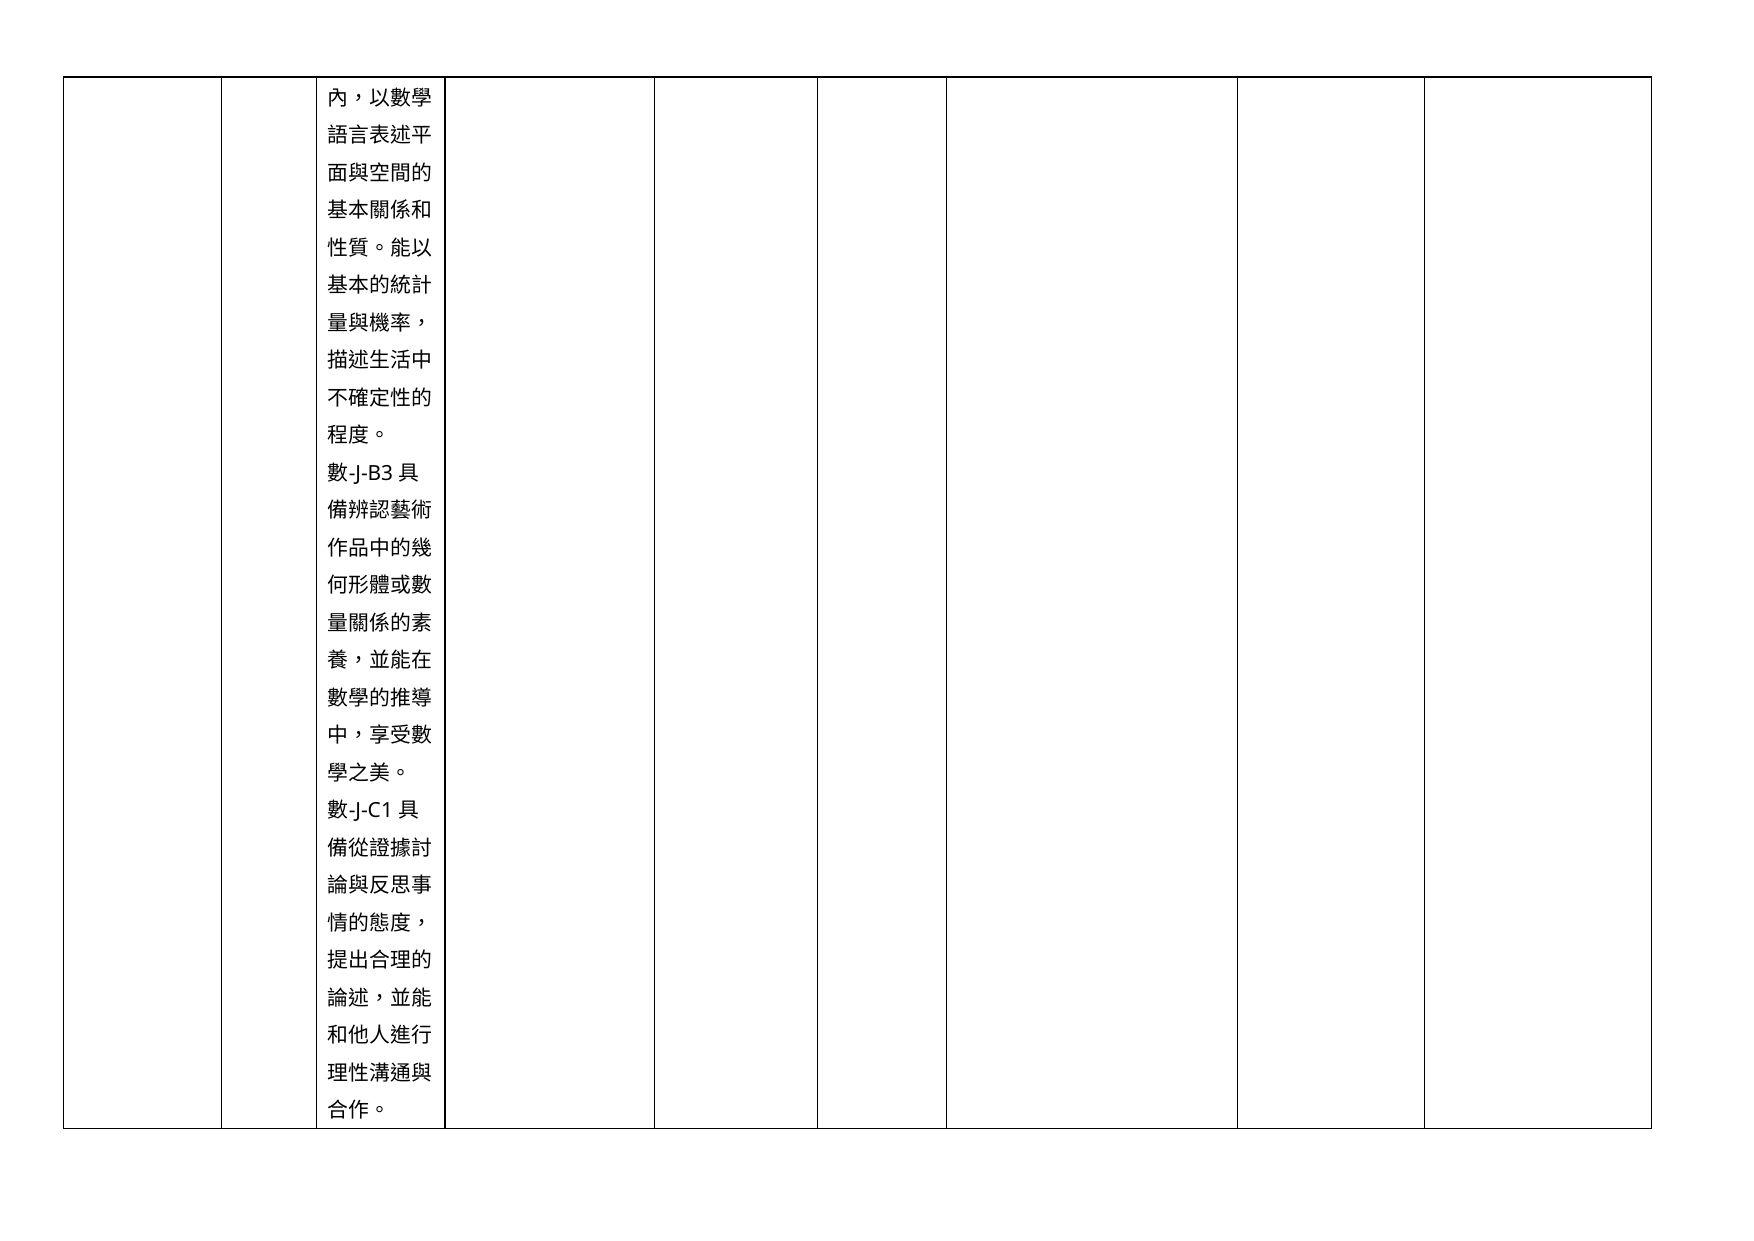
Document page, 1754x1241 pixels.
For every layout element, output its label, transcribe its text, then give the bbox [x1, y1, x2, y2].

table_cell [64, 78, 221, 1127]
table_cell [1425, 78, 1651, 1127]
table_cell [222, 78, 316, 1127]
table_cell [947, 78, 1237, 1127]
table_cell [1238, 78, 1424, 1127]
table_cell [446, 78, 654, 1127]
table_cell [818, 78, 946, 1127]
table_cell 內，以數學語言表述平面與空間的基本關係和性質。能以基本的統計量與機率，描述生活中不確定性的程度。 數-J-B3 具備辨認藝術作品中的幾何形體或數量關係的素養，並能在數學的推導中，享受數學之美。 數-J-C1 具備從證據討論與反思事情的態度，提出合理的論述，並能和他人進行理性溝通與合作。 [317, 78, 444, 1127]
table_cell [655, 78, 817, 1127]
